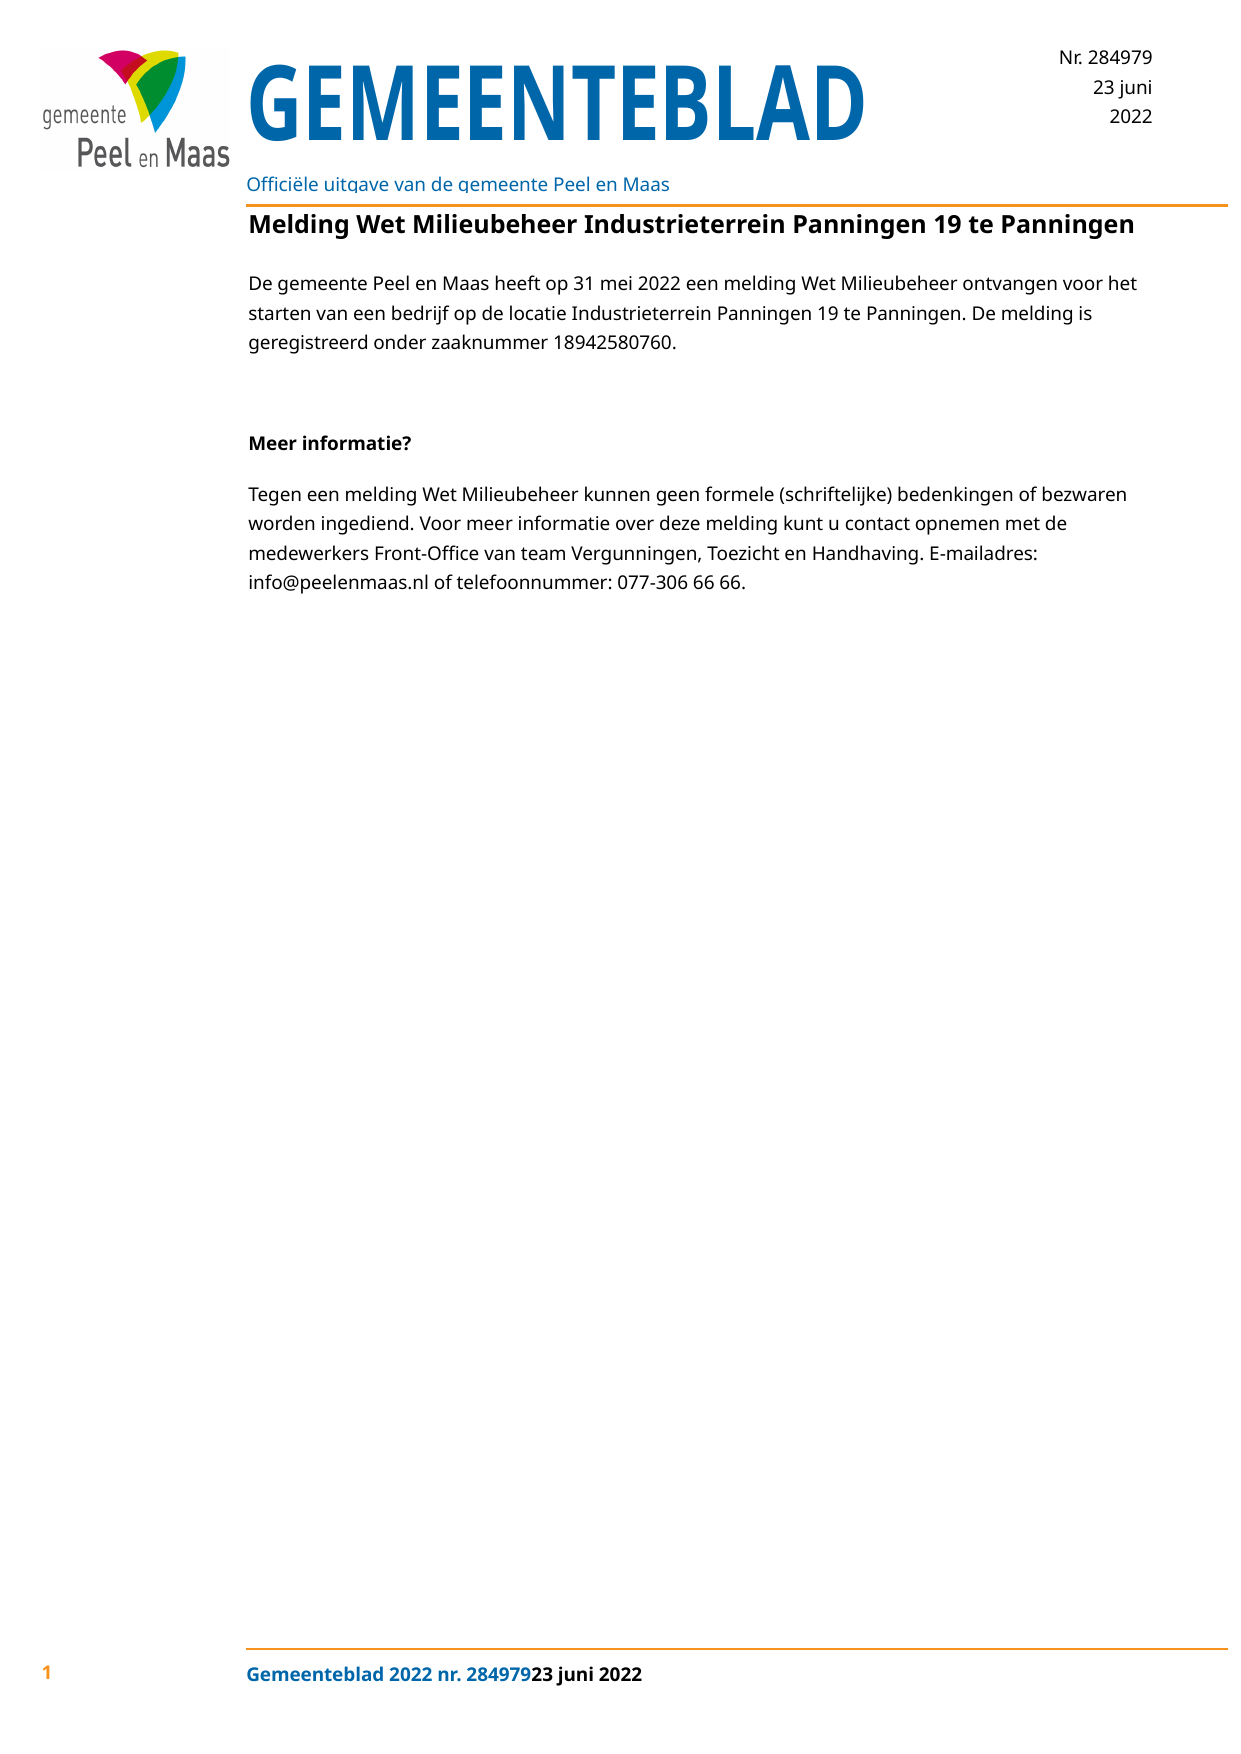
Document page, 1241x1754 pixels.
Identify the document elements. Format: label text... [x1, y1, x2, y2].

text Melding Wet Milieubeheer Industrieterrein Panningen 19 te Panningen [248, 207, 1152, 241]
text Meer informatie? [248, 430, 1152, 456]
text De gemeente Peel en Maas heeft op 31 mei 2022 een melding Wet Milieubeheer ontvangen voor het starten van een bedrijf op de locatie Industrieterrein Panningen 19 te Panningen. De melding is geregistreerd onder zaaknummer 18942580760. [248, 270, 1152, 355]
text Tegen een melding Wet Milieubeheer kunnen geen formele (schriftelijke) bedenkingen of bezwaren worden ingediend. Voor meer informatie over deze melding kunt u contact opnemen met de medewerkers Front-Office van team Vergunningen, Toezicht en Handhaving. E-mailadres: info@peelenmaas.nl of telefoonnummer: 077-306 66 66. [248, 481, 1152, 595]
picture [41, 47, 231, 172]
